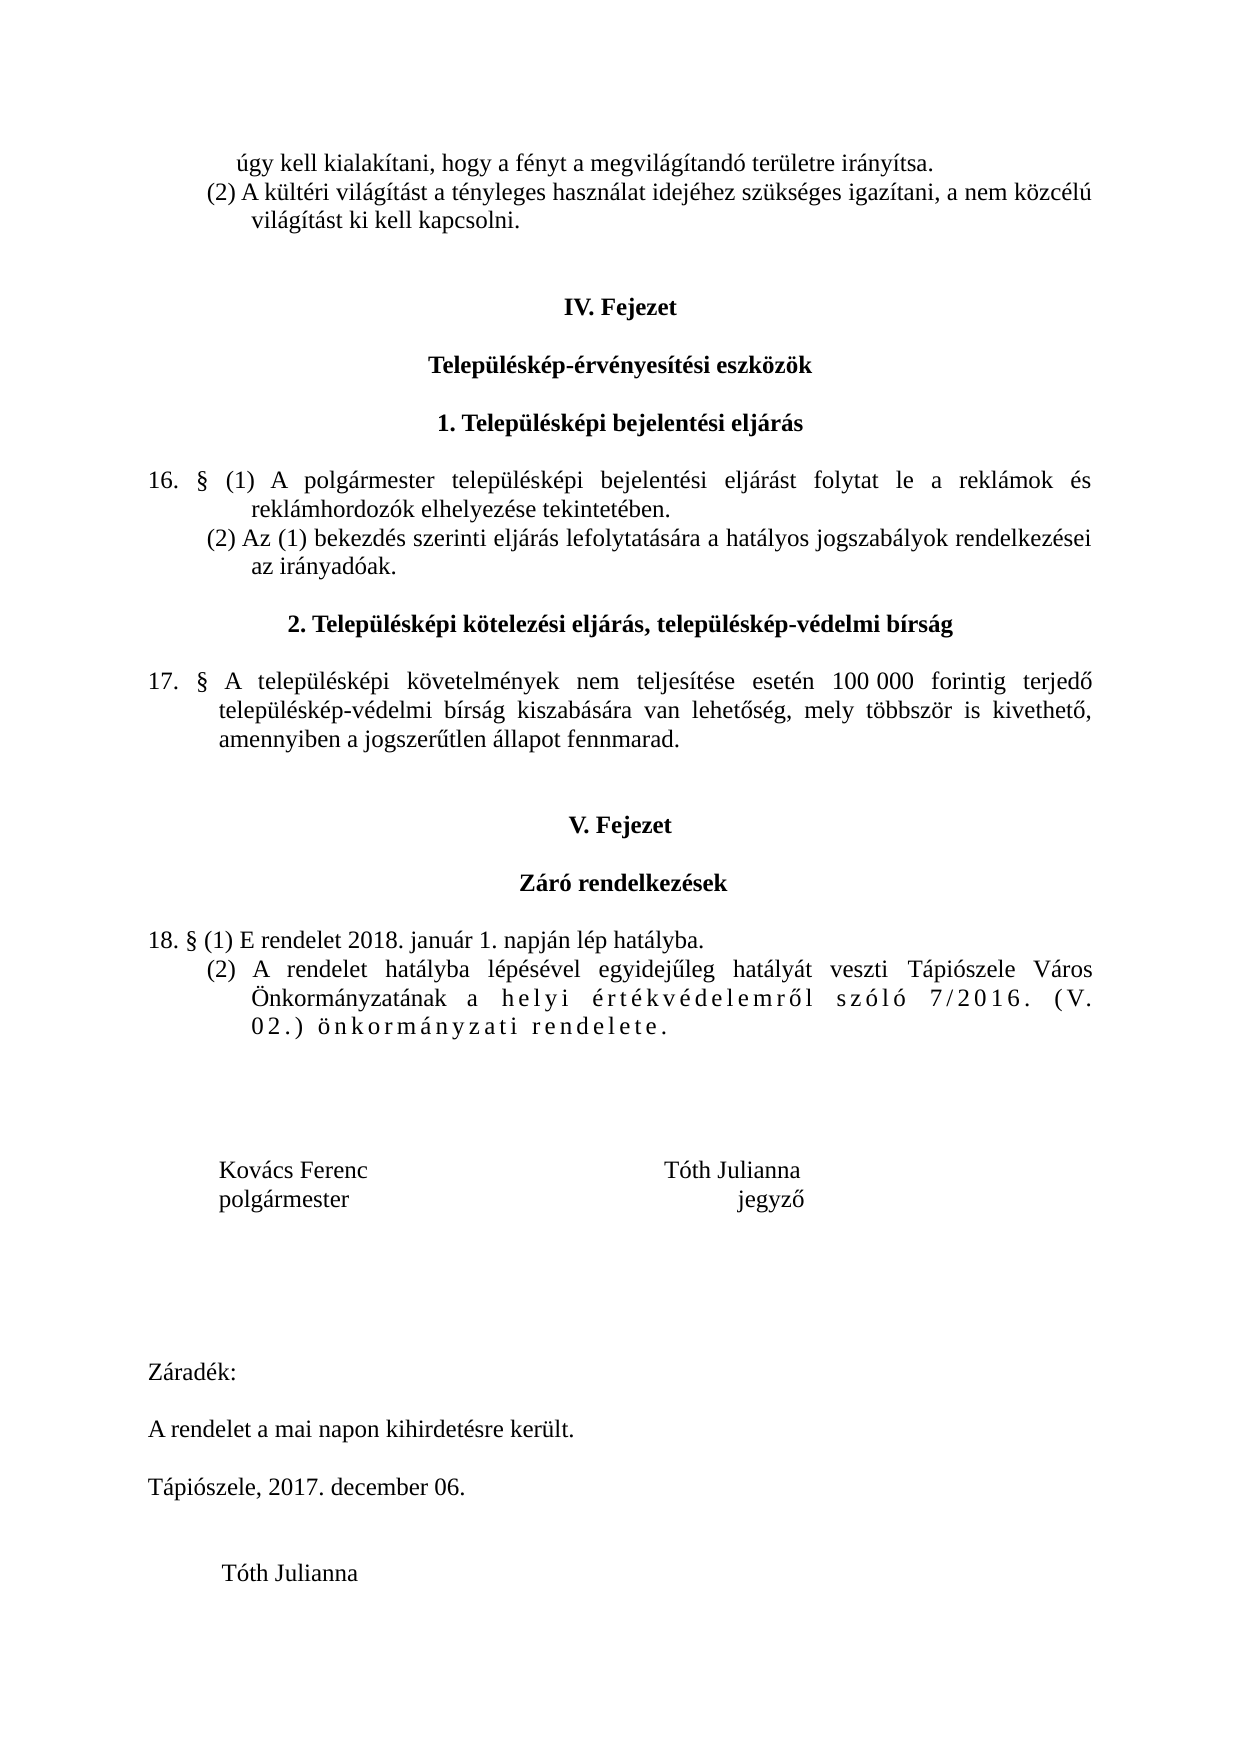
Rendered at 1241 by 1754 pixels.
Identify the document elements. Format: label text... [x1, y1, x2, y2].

text polgármester jegyző [148, 1184, 1093, 1213]
text V. Fejezet [148, 810, 1093, 839]
text IV. Fejezet [148, 292, 1093, 321]
text úgy kell kialakítani, hogy a fényt a megvilágítandó területre irányítsa. [148, 148, 1093, 176]
text Záradék: [148, 1357, 1093, 1386]
text (2) A rendelet hatályba lépésével egyidejűleg hatályát veszti Tápiószele Város Önkormányzatának a helyi értékvédelemről szóló 7/2016. (V. 02.) önkormányzati rendelete. [207, 954, 1093, 1040]
text Tóth Julianna [148, 1558, 1093, 1587]
text (2) Az (1) bekezdés szerinti eljárás lefolytatására a hatályos jogszabályok rendelkezései az irányadóak. [207, 523, 1093, 580]
text Kovács Ferenc Tóth Julianna [148, 1155, 1093, 1184]
text Tápiószele, 2017. december 06. [148, 1472, 1093, 1501]
text 17. § A településképi követelmények nem teljesítése esetén 100 000 forintig terjedő településkép-védelmi bírság kiszabására van lehetőség, mely többször is kivethető, amennyiben a jogszerűtlen állapot fennmarad. [148, 666, 1093, 753]
text Záró rendelkezések [148, 868, 1093, 896]
text (2) A kültéri világítást a tényleges használat idejéhez szükséges igazítani, a nem közcélú világítást ki kell kapcsolni. [207, 177, 1093, 234]
text 16. § (1) A polgármester településképi bejelentési eljárást folytat le a reklámok és reklámhordozók elhelyezése tekintetében. [148, 465, 1093, 523]
text A rendelet a mai napon kihirdetésre került. [148, 1414, 1093, 1443]
text 1. Településképi bejelentési eljárás [148, 408, 1093, 436]
text 2. Településképi kötelezési eljárás, településkép-védelmi bírság [148, 609, 1093, 638]
text 18. § (1) E rendelet 2018. január 1. napján lép hatályba. [148, 925, 1093, 954]
text Településkép-érvényesítési eszközök [148, 350, 1093, 379]
